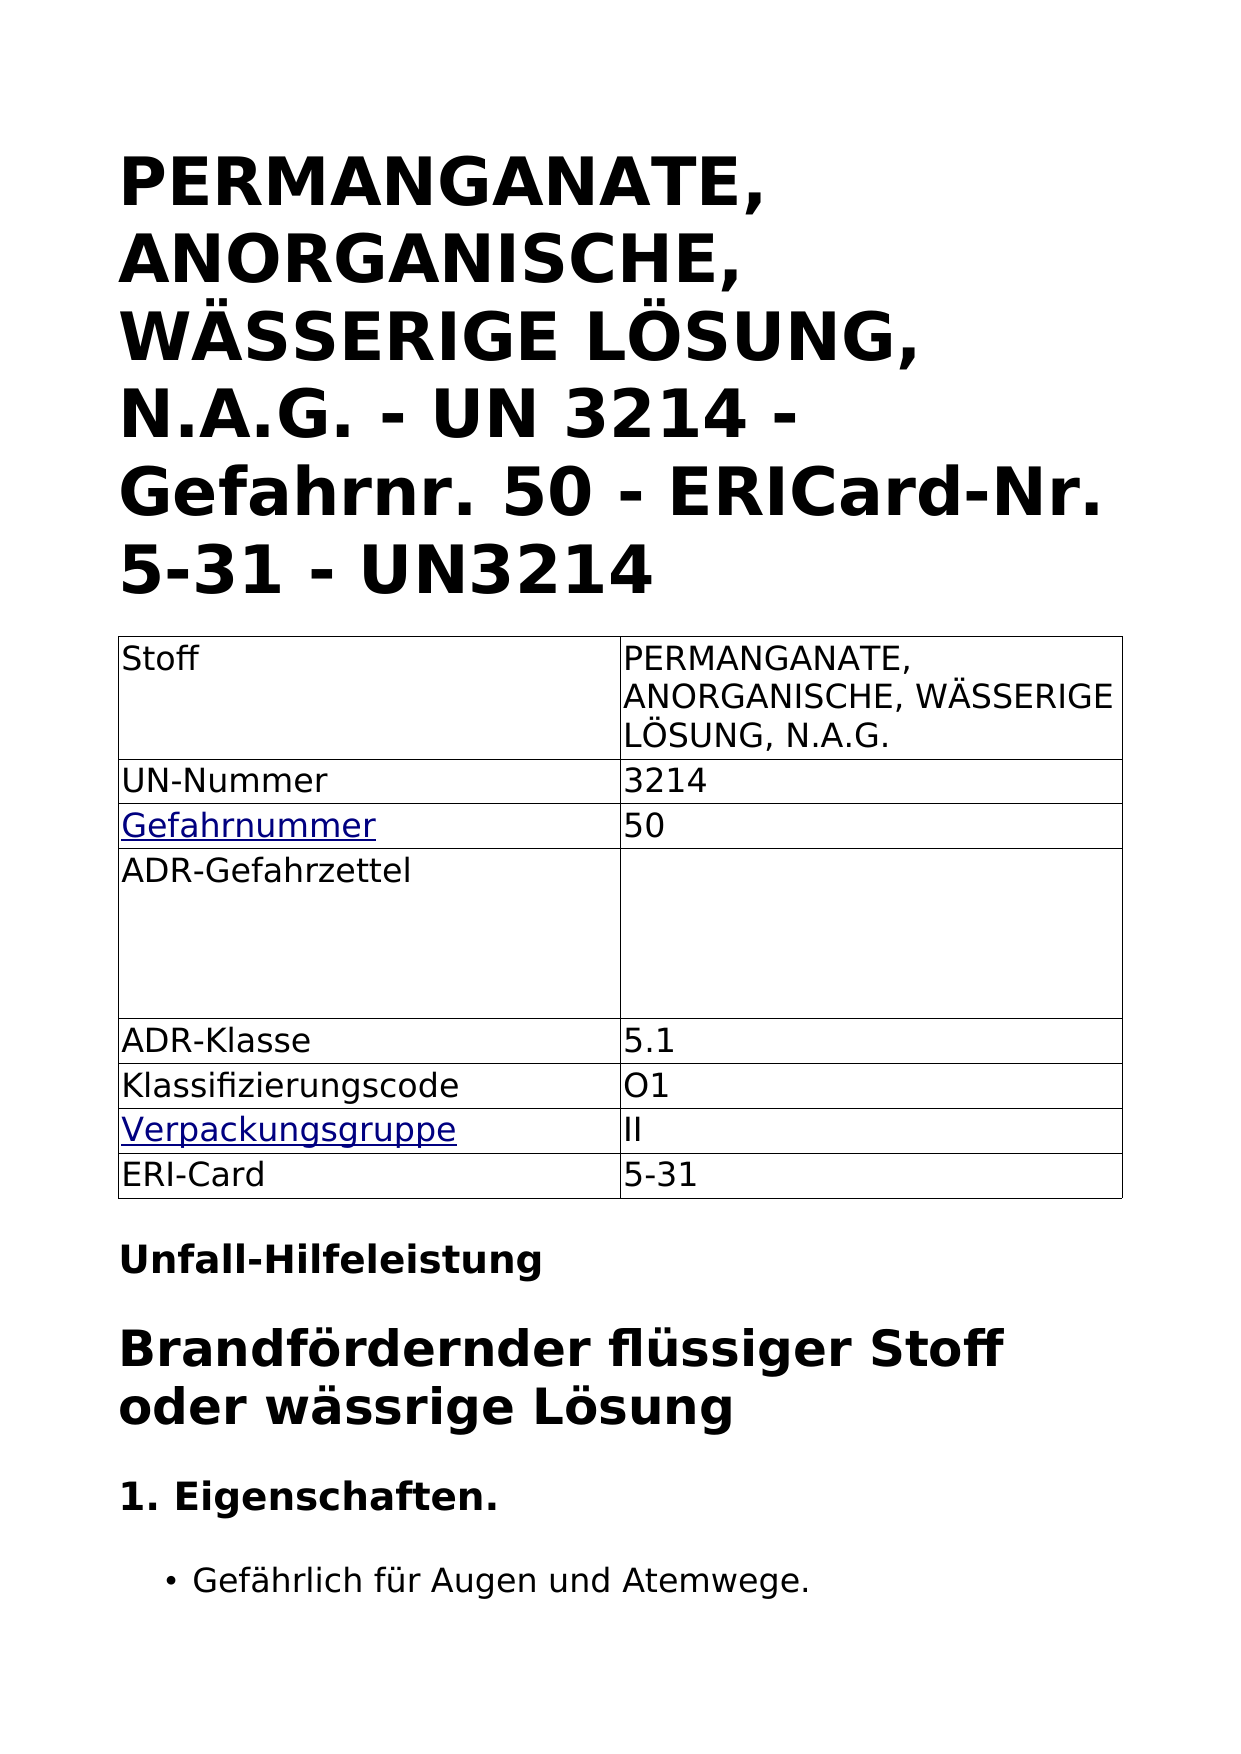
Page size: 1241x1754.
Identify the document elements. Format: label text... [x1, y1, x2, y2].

table_cell 5.1 [621, 1019, 1122, 1063]
table_cell Verpackungsgruppe [119, 1109, 620, 1153]
table_header PERMANGANATE, ANORGANISCHE, WÄSSERIGE LÖSUNG, N.A.G. [621, 637, 1122, 758]
table_cell Gefahrnummer [119, 804, 620, 848]
table_header Stoff [119, 637, 620, 758]
subtitle 1. Eigenschaften. [118, 1474, 1122, 1519]
table_cell 50 [621, 804, 1122, 848]
table_cell UN-Nummer [119, 760, 620, 803]
table_cell Klassifizierungscode [119, 1064, 620, 1108]
subtitle Unfall-Hilfeleistung [118, 1237, 1122, 1282]
table_cell ADR-Gefahrzettel [119, 849, 620, 1018]
table_cell 5-31 [621, 1154, 1122, 1197]
table_cell 3214 [621, 760, 1122, 803]
table_cell [621, 849, 1122, 1018]
table_cell ADR-Klasse [119, 1019, 620, 1063]
subtitle Brandfördernder flüssiger Stoff oder wässrige Lösung [118, 1320, 1122, 1436]
subtitle PERMANGANATE, ANORGANISCHE, WÄSSERIGE LÖSUNG, N.A.G. - UN 3214 - Gefahrnr. 50 - ERICard-Nr. 5-31 - UN3214 [118, 143, 1122, 609]
table_cell ERI-Card [119, 1154, 620, 1197]
table_cell O1 [621, 1064, 1122, 1108]
table_cell II [621, 1109, 1122, 1153]
list Gefährlich für Augen und Atemwege. [177, 1561, 1122, 1600]
